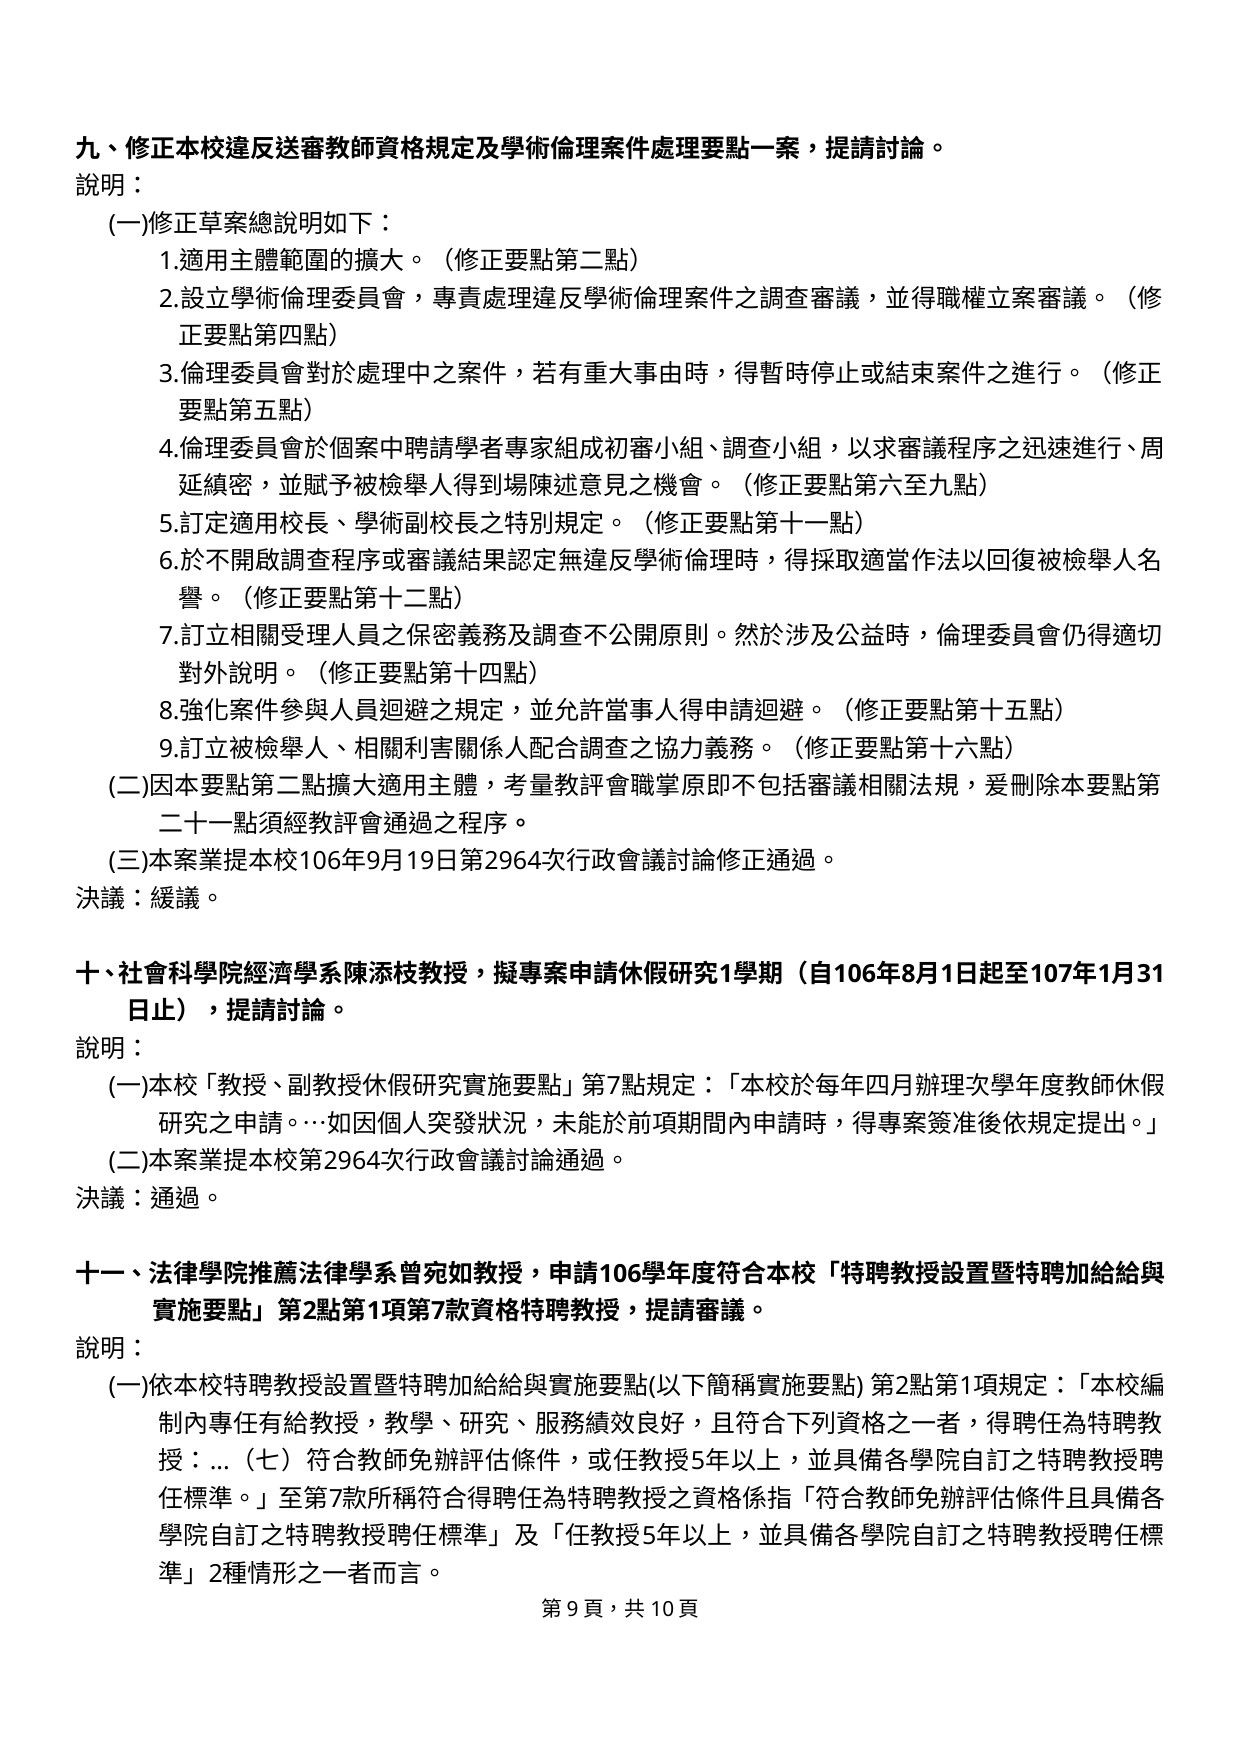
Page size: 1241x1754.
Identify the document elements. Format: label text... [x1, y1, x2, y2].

text (一)修正草案總說明如下： [108, 203, 1165, 240]
text (二)本案業提本校第2964次行政會議討論通過。 [108, 1140, 1165, 1178]
text 九、修正本校違反送審教師資格規定及學術倫理案件處理要點一案，提請討論。 [75, 128, 1165, 165]
text (三)本案業提本校106年9月19日第2964次行政會議討論修正通過。 [108, 840, 1165, 878]
text 說明： [75, 1328, 1165, 1365]
text 8.強化案件參與人員迴避之規定，並允許當事人得申請迴避。（修正要點第十五點） [158, 690, 1165, 728]
text (一)依本校特聘教授設置暨特聘加給給與實施要點(以下簡稱實施要點) 第2點第1項規定：「本校編制內專任有給教授，教學、研究、服務績效良好，且符合下列資格之一者，得聘任為特聘教授：...（七）符合教師免辦評估條件，或任教授5年以上，並具備各學院自訂之特聘教授聘任標準。」至第7款所稱符合得聘任為特聘教授之資格係指「符合教師免辦評估條件且具備各學院自訂之特聘教授聘任標準」及「任教授5年以上，並具備各學院自訂之特聘教授聘任標準」2種情形之一者而言。 [108, 1365, 1165, 1590]
text 2.設立學術倫理委員會，專責處理違反學術倫理案件之調查審議，並得職權立案審議。（修正要點第四點） [158, 278, 1165, 353]
text 5.訂定適用校長、學術副校長之特別規定。（修正要點第十一點） [158, 503, 1165, 540]
text 1.適用主體範圍的擴大。（修正要點第二點） [158, 240, 1165, 278]
text (二)因本要點第二點擴大適用主體，考量教評會職掌原即不包括審議相關法規，爰刪除本要點第二十一點須經教評會通過之程序。 [108, 765, 1165, 840]
text 十、社會科學院經濟學系陳添枝教授，擬專案申請休假研究1學期（自106年8月1日起至107年1月31日止），提請討論。 [75, 953, 1165, 1028]
text 決議：緩議。 [75, 878, 1165, 915]
text 十一、法律學院推薦法律學系曾宛如教授，申請106學年度符合本校「特聘教授設置暨特聘加給給與實施要點」第2點第1項第7款資格特聘教授，提請審議。 [75, 1253, 1165, 1328]
text 9.訂立被檢舉人、相關利害關係人配合調查之協力義務。（修正要點第十六點） [158, 728, 1165, 765]
text 3.倫理委員會對於處理中之案件，若有重大事由時，得暫時停止或結束案件之進行。（修正要點第五點） [158, 353, 1165, 428]
text (一)本校「教授、副教授休假研究實施要點」第7點規定：「本校於每年四月辦理次學年度教師休假研究之申請。…如因個人突發狀況，未能於前項期間內申請時，得專案簽准後依規定提出。」 [108, 1065, 1165, 1140]
text 說明： [75, 165, 1165, 203]
text 說明： [75, 1028, 1165, 1065]
text 7.訂立相關受理人員之保密義務及調查不公開原則。然於涉及公益時，倫理委員會仍得適切對外說明。（修正要點第十四點） [158, 615, 1165, 690]
text 6.於不開啟調查程序或審議結果認定無違反學術倫理時，得採取適當作法以回復被檢舉人名譽。（修正要點第十二點） [158, 540, 1165, 615]
text 決議：通過。 [75, 1178, 1165, 1215]
text 4.倫理委員會於個案中聘請學者專家組成初審小組、調查小組，以求審議程序之迅速進行、周延縝密，並賦予被檢舉人得到場陳述意見之機會。（修正要點第六至九點） [158, 428, 1165, 503]
